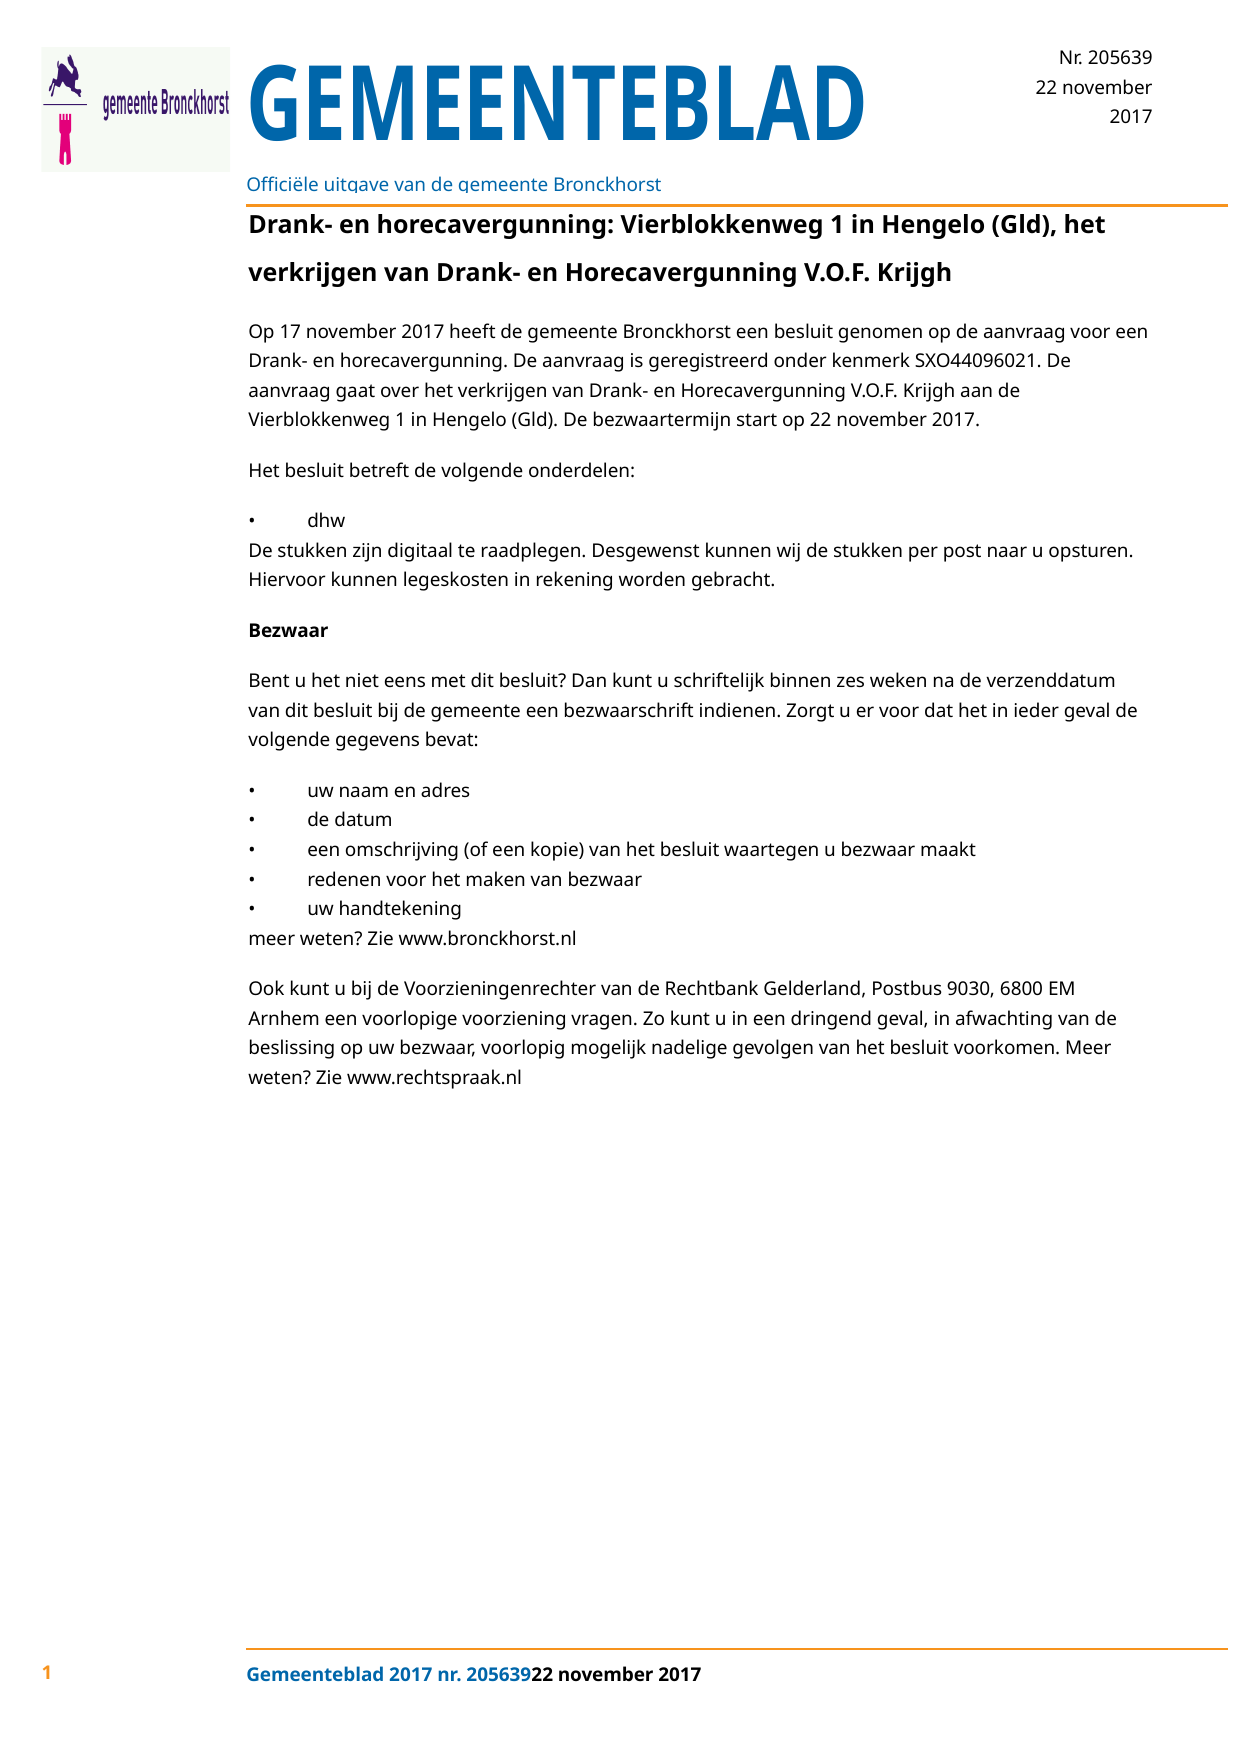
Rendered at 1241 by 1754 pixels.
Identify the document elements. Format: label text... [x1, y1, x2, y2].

text De stukken zijn digitaal te raadplegen. Desgewenst kunnen wij de stukken per post naar u opsturen. Hiervoor kunnen legeskosten in rekening worden gebracht. [248, 537, 1152, 592]
list uw naam en adres [248, 777, 1152, 803]
list een omschrijving (of een kopie) van het besluit waartegen u bezwaar maakt [248, 836, 1152, 862]
text Bent u het niet eens met dit besluit? Dan kunt u schriftelijk binnen zes weken na de verzenddatum van dit besluit bij de gemeente een bezwaarschrift indienen. Zorgt u er voor dat het in ieder geval de volgende gegevens bevat: [248, 667, 1152, 752]
text Ook kunt u bij de Voorzieningenrechter van de Rechtbank Gelderland, Postbus 9030, 6800 EM Arnhem een voorlopige voorziening vragen. Zo kunt u in een dringend geval, in afwachting van de beslissing op uw bezwaar, voorlopig mogelijk nadelige gevolgen van het besluit voorkomen. Meer weten? Zie www.rechtspraak.nl [248, 975, 1152, 1090]
list dhw [248, 507, 1152, 533]
text Drank- en horecavergunning: Vierblokkenweg 1 in Hengelo (Gld), het verkrijgen van Drank- en Horecavergunning V.O.F. Krijgh [248, 207, 1152, 288]
text Bezwaar [248, 617, 1152, 643]
text Op 17 november 2017 heeft de gemeente Bronckhorst een besluit genomen op de aanvraag voor een Drank- en horecavergunning. De aanvraag is geregistreerd onder kenmerk SXO44096021. De aanvraag gaat over het verkrijgen van Drank- en Horecavergunning V.O.F. Krijgh aan de Vierblokkenweg 1 in Hengelo (Gld). De bezwaartermijn start op 22 november 2017. [248, 318, 1152, 432]
list de datum [248, 807, 1152, 832]
picture [41, 47, 231, 172]
list uw handtekening [248, 895, 1152, 921]
list redenen voor het maken van bezwaar [248, 866, 1152, 892]
text Het besluit betreft de volgende onderdelen: [248, 457, 1152, 483]
text meer weten? Zie www.bronckhorst.nl [248, 925, 1152, 951]
